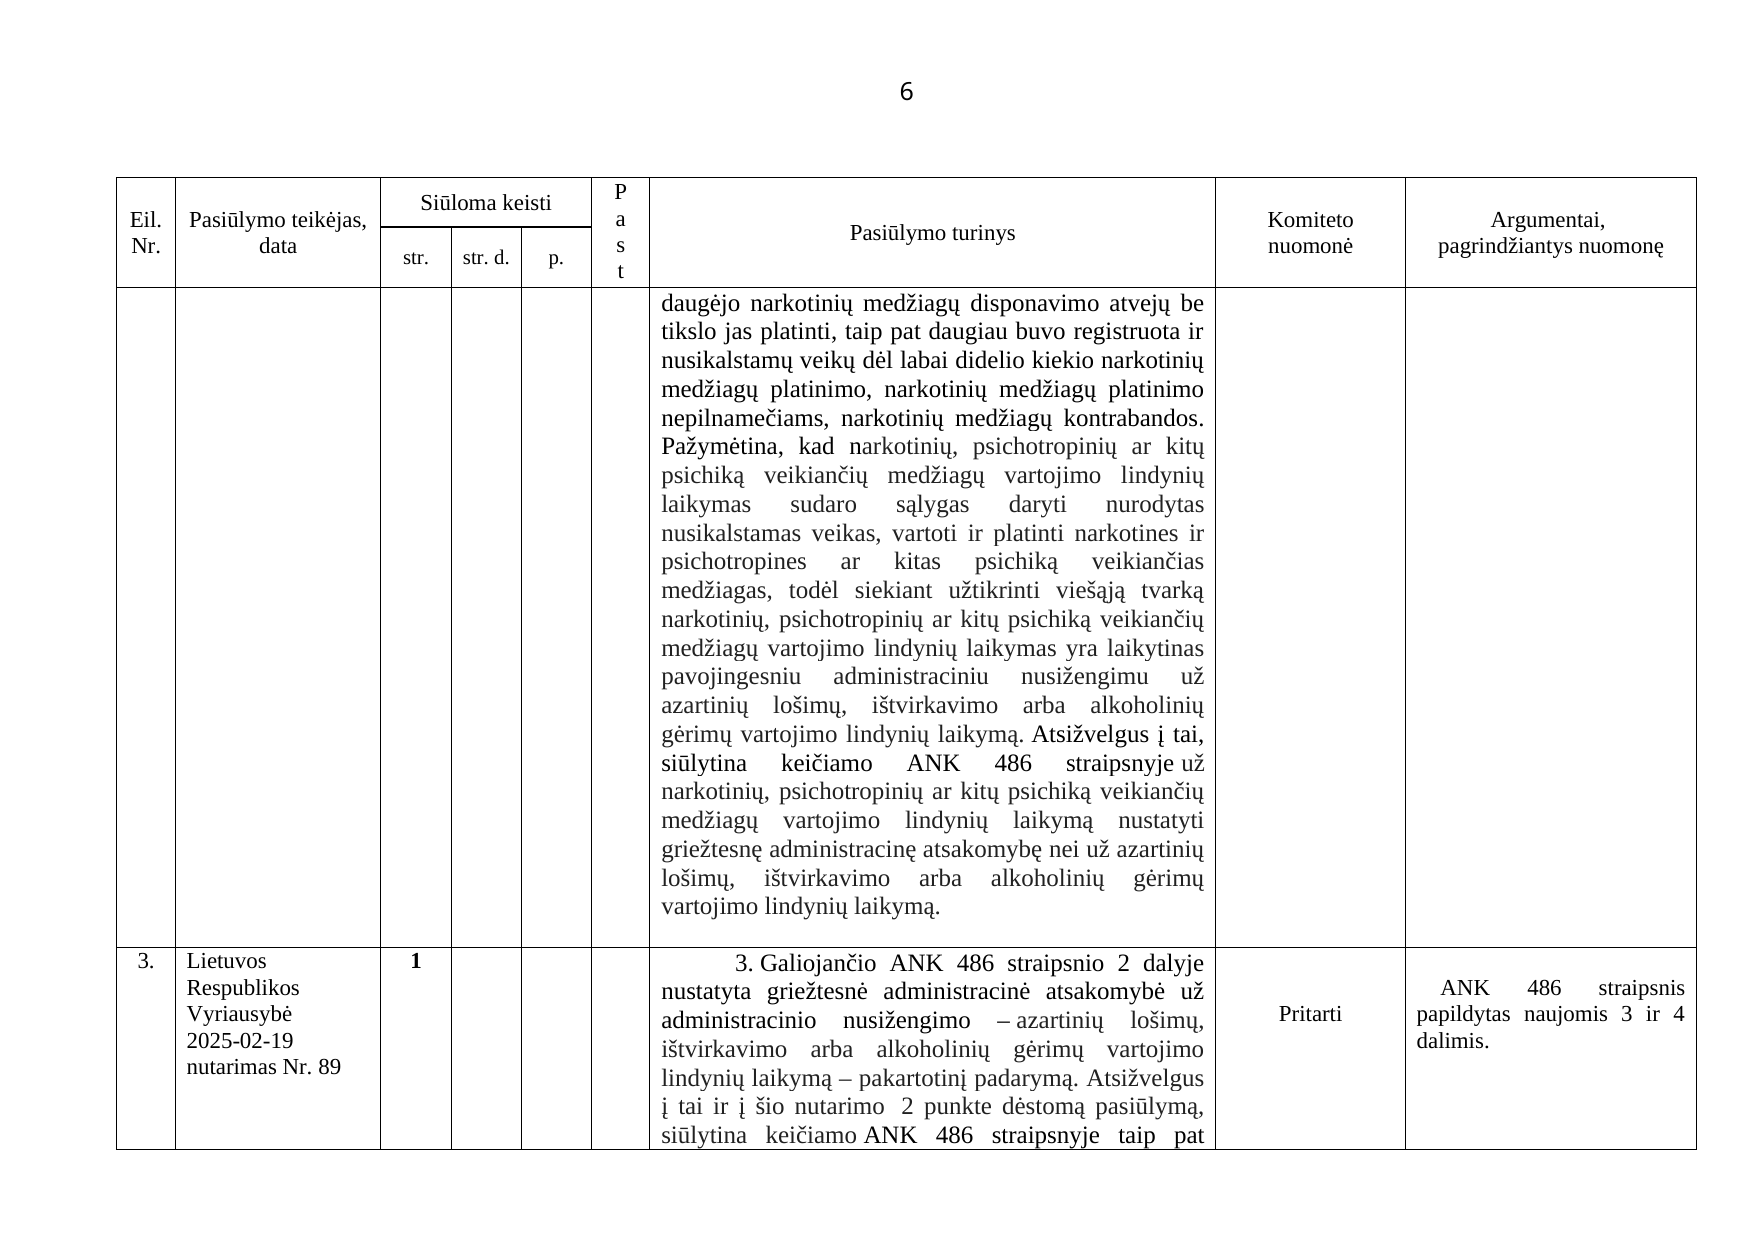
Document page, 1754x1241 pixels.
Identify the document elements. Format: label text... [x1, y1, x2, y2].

table_cell [522, 288, 591, 947]
table_cell [522, 948, 591, 1149]
table_header Eil. Nr. [117, 178, 175, 287]
table_header Argumentai, pagrindžiantys nuomonę [1406, 178, 1696, 287]
table_cell [117, 288, 175, 947]
table_cell p. [522, 228, 591, 287]
table_cell [1216, 288, 1405, 947]
table_cell str. [381, 228, 451, 287]
table_cell 3. [117, 948, 175, 1149]
table_header Komiteto nuomonė [1216, 178, 1405, 287]
table_cell str. d. [452, 228, 521, 287]
table_cell [592, 288, 649, 947]
table_header Siūloma keisti [381, 178, 591, 226]
table_cell ANK 486 straipsnis papildytas naujomis 3 ir 4 dalimis. [1406, 948, 1696, 1149]
table_cell Pritarti [1216, 948, 1405, 1149]
table_header Pastabos [592, 178, 649, 287]
table_header Pasiūlymo teikėjas, data [176, 178, 380, 287]
table_cell daugėjo narkotinių medžiagų disponavimo atvejų be tikslo jas platinti, taip pat daugiau buvo registruota ir nusikalstamų veikų dėl labai didelio kiekio narkotinių medžiagų platinimo, narkotinių medžiagų platinimo nepilnamečiams, narkotinių medžiagų kontrabandos. Pažymėtina, kad narkotinių, psichotropinių ar kitų psichiką veikiančių medžiagų vartojimo lindynių laikymas sudaro sąlygas daryti nurodytas nusikalstamas veikas, vartoti ir platinti narkotines ir psichotropines ar kitas psichiką veikiančias medžiagas, todėl siekiant užtikrinti viešąją tvarką narkotinių, psichotropinių ar kitų psichiką veikiančių medžiagų vartojimo lindynių laikymas yra laikytinas pavojingesniu administraciniu nusižengimu už azartinių lošimų, ištvirkavimo arba alkoholinių gėrimų vartojimo lindynių laikymą. Atsižvelgus į tai, siūlytina keičiamo ANK 486 straipsnyje už narkotinių, psichotropinių ar kitų psichiką veikiančių medžiagų vartojimo lindynių laikymą nustatyti griežtesnę administracinę atsakomybę nei už azartinių lošimų, ištvirkavimo arba alkoholinių gėrimų vartojimo lindynių laikymą. [650, 288, 1215, 947]
table_cell [592, 948, 649, 1149]
table_cell [452, 948, 521, 1149]
table_cell [1406, 288, 1696, 947]
table_header Pasiūlymo turinys [650, 178, 1215, 287]
table_cell 1 [381, 948, 451, 1149]
table_cell 3. Galiojančio ANK 486 straipsnio 2 dalyje nustatyta griežtesnė administracinė atsakomybė už administracinio nusižengimo – azartinių lošimų, ištvirkavimo arba alkoholinių gėrimų vartojimo lindynių laikymą – pakartotinį padarymą. Atsižvelgus į tai ir į šio nutarimo 2 punkte dėstomą pasiūlymą, siūlytina keičiamo ANK 486 straipsnyje taip pat [650, 948, 1215, 1149]
table_cell [381, 288, 451, 947]
table_cell [176, 288, 380, 947]
table_cell [452, 288, 521, 947]
table_cell Lietuvos Respublikos Vyriausybė 2025-02-19 nutarimas Nr. 89 [176, 948, 380, 1149]
